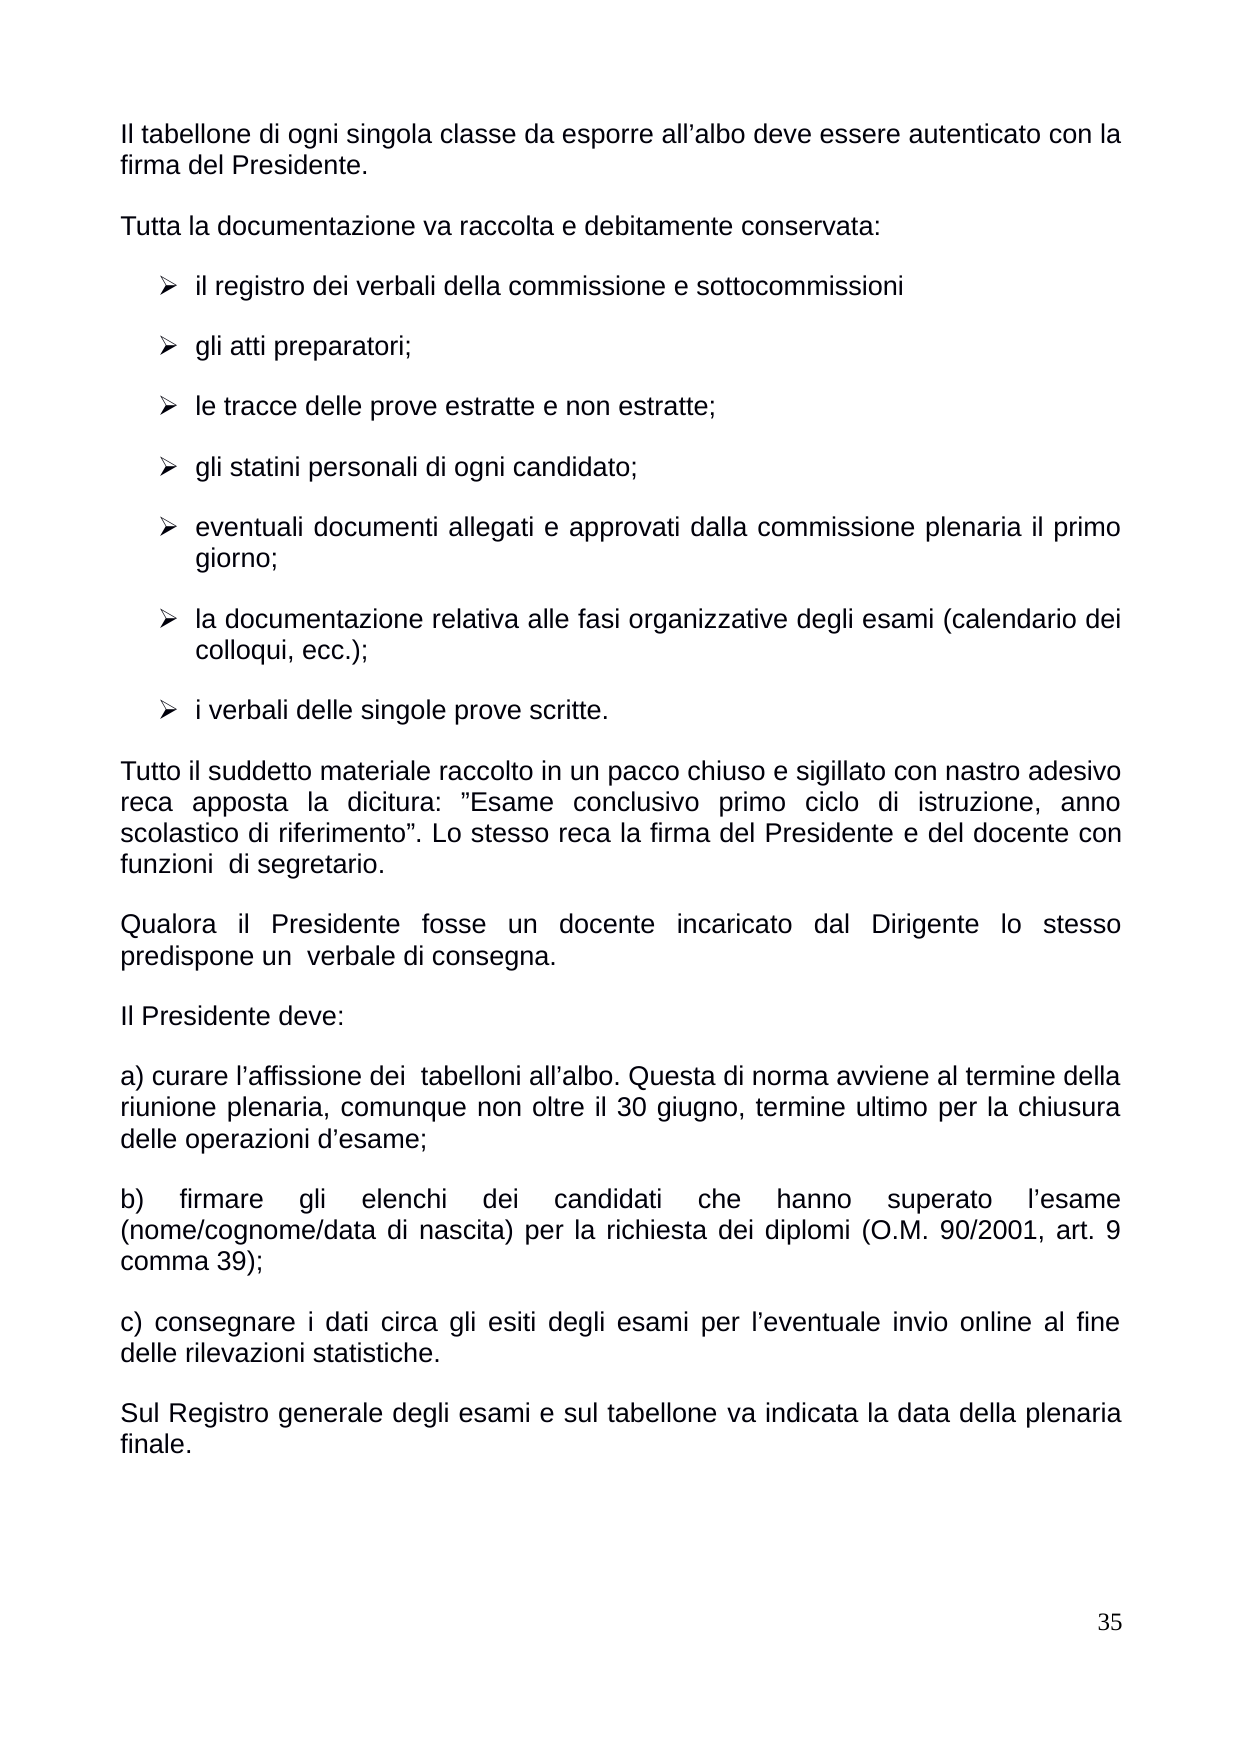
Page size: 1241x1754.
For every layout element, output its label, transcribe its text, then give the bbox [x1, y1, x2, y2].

list le tracce delle prove estratte e non estratte; [158, 390, 1122, 422]
text Qualora il Presidente fosse un docente incaricato dal Dirigente lo stesso predispone un verbale di consegna. [120, 908, 1122, 971]
text Tutto il suddetto materiale raccolto in un pacco chiuso e sigillato con nastro adesivo reca apposta la dicitura: ”Esame conclusivo primo ciclo di istruzione, anno scolastico di riferimento”. Lo stesso reca la firma del Presidente e del docente con funzioni di segretario. [120, 754, 1122, 879]
list eventuali documenti allegati e approvati dalla commissione plenaria il primo giorno; [158, 511, 1122, 574]
list il registro dei verbali della commissione e sottocommissioni [158, 270, 1122, 301]
text a) curare l’affissione dei tabelloni all’albo. Questa di norma avviene al termine della riunione plenaria, comunque non oltre il 30 giugno, termine ultimo per la chiusura delle operazioni d’esame; [120, 1060, 1122, 1154]
list i verbali delle singole prove scritte. [158, 694, 1122, 726]
text Tutta la documentazione va raccolta e debitamente conservata: [120, 209, 1122, 241]
list la documentazione relativa alle fasi organizzative degli esami (calendario dei colloqui, ecc.); [158, 603, 1122, 665]
text Il Presidente deve: [120, 1000, 1122, 1031]
list gli atti preparatori; [158, 330, 1122, 361]
text c) consegnare i dati circa gli esiti degli esami per l’eventuale invio online al fine delle rilevazioni statistiche. [120, 1306, 1122, 1368]
list gli statini personali di ogni candidato; [158, 451, 1122, 482]
text b) firmare gli elenchi dei candidati che hanno superato l’esame (nome/cognome/data di nascita) per la richiesta dei diplomi (O.M. 90/2001, art. 9 comma 39); [120, 1183, 1122, 1277]
text Sul Registro generale degli esami e sul tabellone va indicata la data della plenaria finale. [120, 1397, 1122, 1459]
text Il tabellone di ogni singola classe da esporre all’albo deve essere autenticato con la firma del Presidente. [120, 118, 1122, 181]
